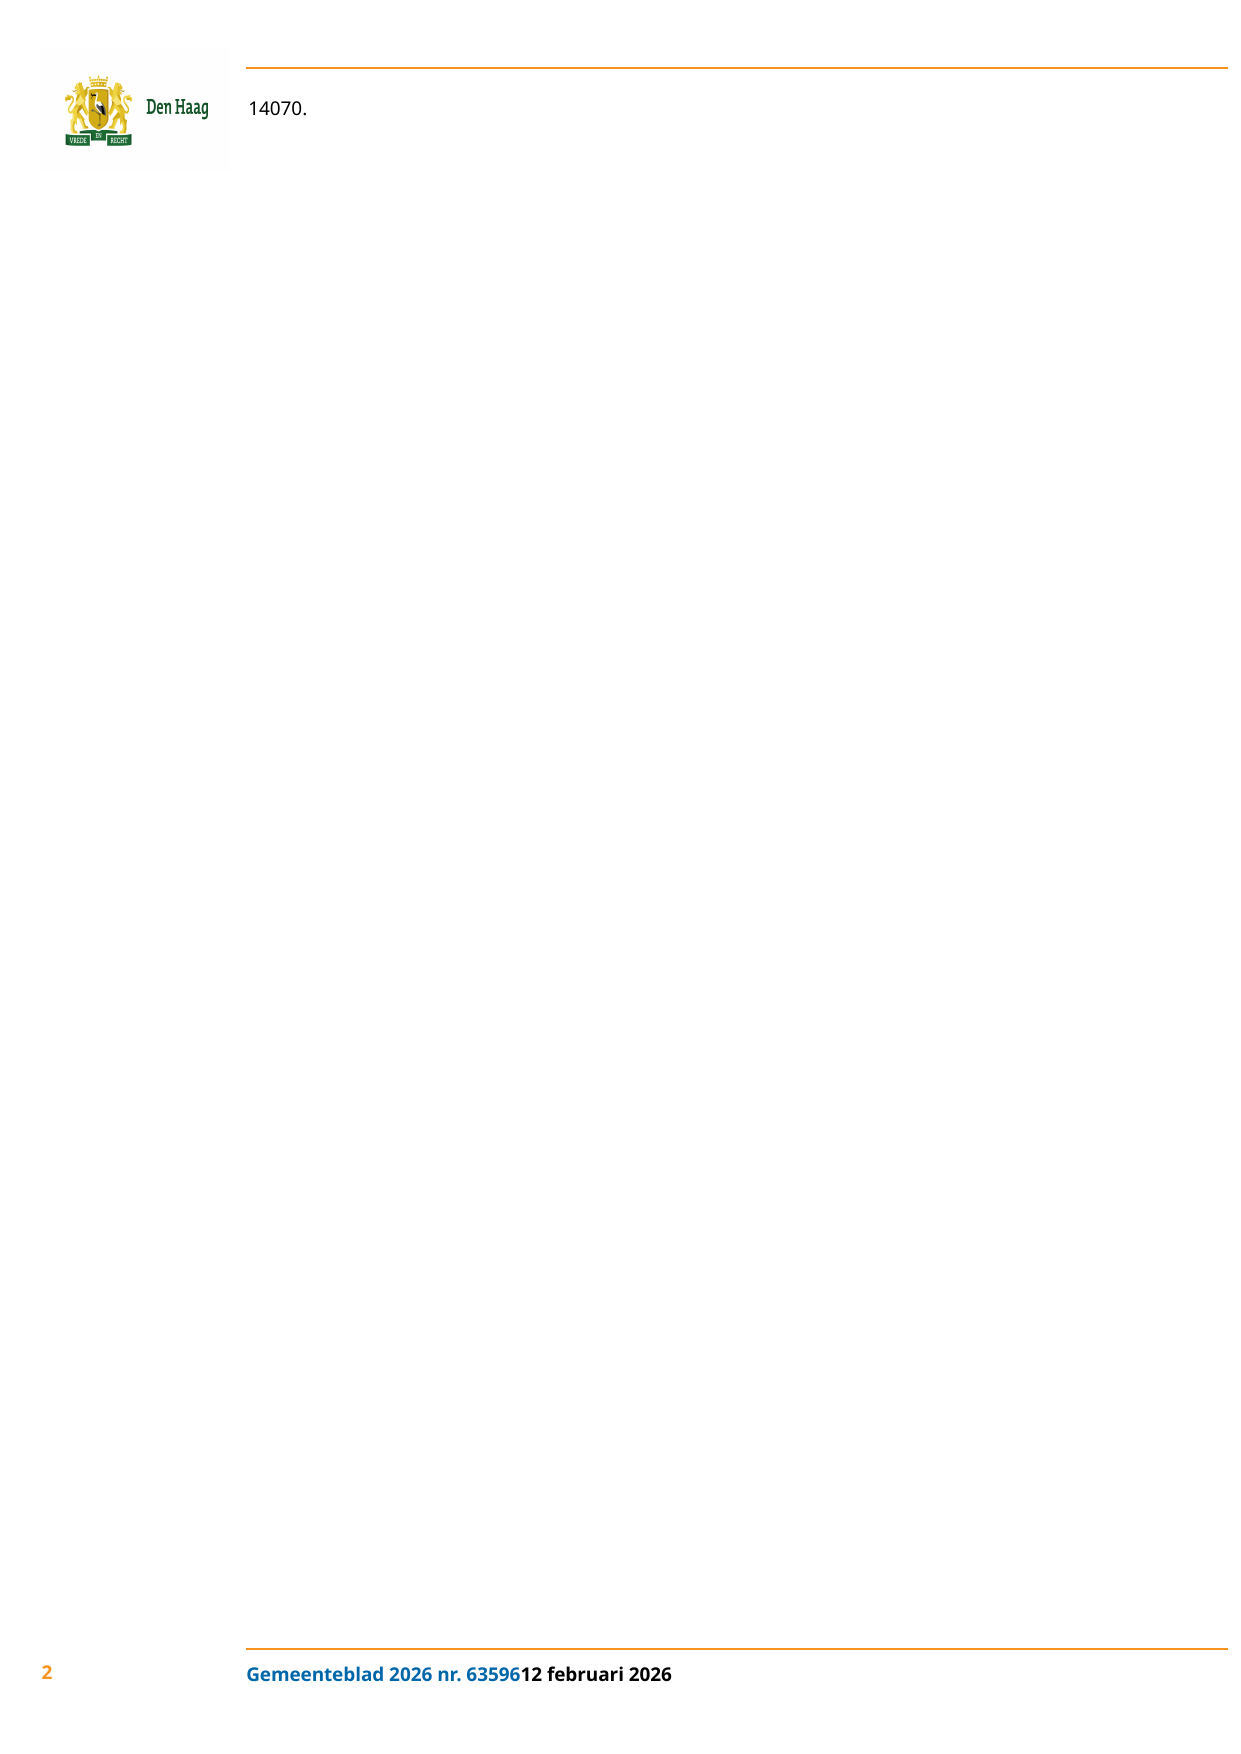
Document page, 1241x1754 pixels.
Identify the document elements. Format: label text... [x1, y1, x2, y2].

picture [41, 47, 231, 172]
text 14070. [248, 95, 1152, 121]
